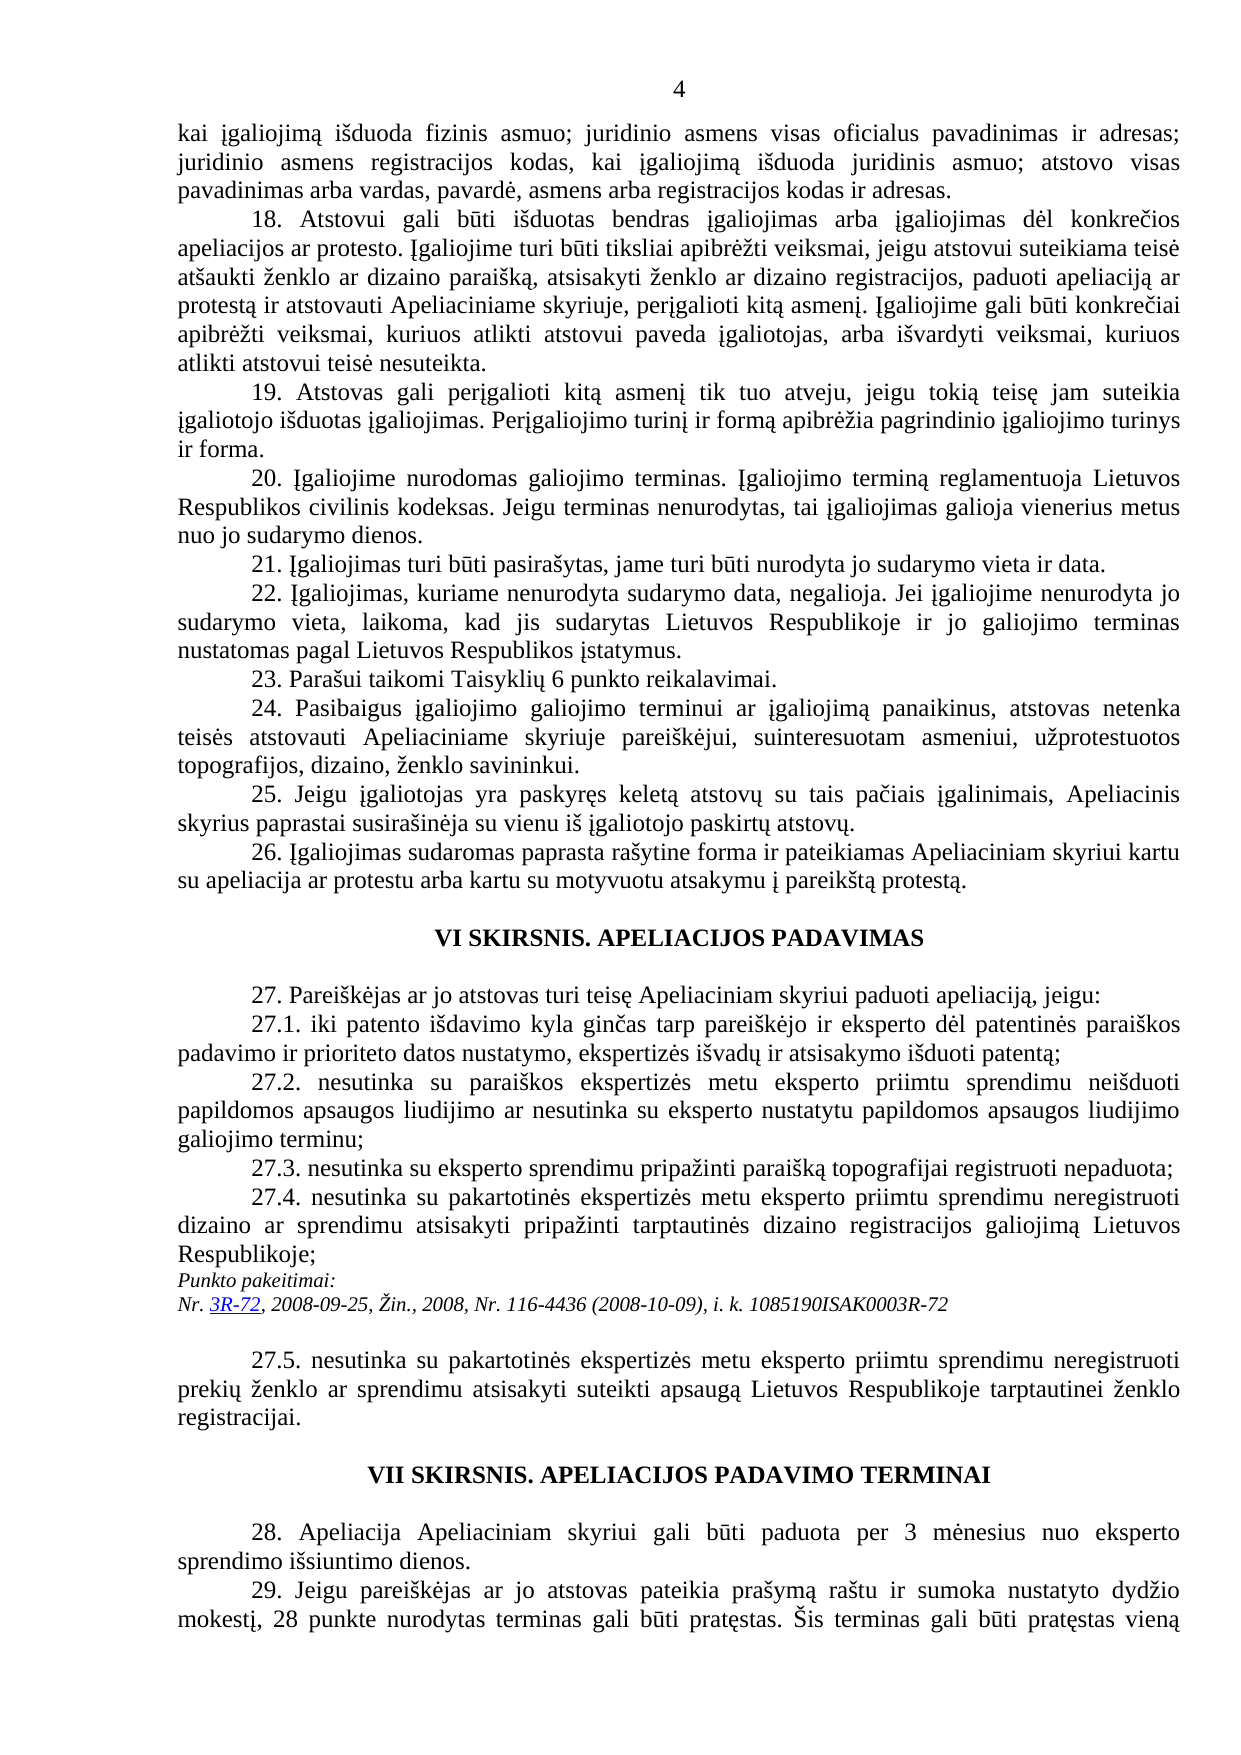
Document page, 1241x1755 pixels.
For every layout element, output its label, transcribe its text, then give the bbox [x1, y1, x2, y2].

text VI SKIRSNIS. APELIACIJOS PADAVIMAS [177, 923, 1181, 952]
text 27.2. nesutinka su paraiškos ekspertizės metu eksperto priimtu sprendimu neišduoti papildomos apsaugos liudijimo ar nesutinka su eksperto nustatytu papildomos apsaugos liudijimo galiojimo terminu; [177, 1067, 1181, 1153]
text 25. Jeigu įgaliotojas yra paskyręs keletą atstovų su tais pačiais įgalinimais, Apeliacinis skyrius paprastai susirašinėja su vienu iš įgaliotojo paskirtų atstovų. [177, 779, 1181, 837]
text 22. Įgaliojimas, kuriame nenurodyta sudarymo data, negalioja. Jei įgaliojime nenurodyta jo sudarymo vieta, laikoma, kad jis sudarytas Lietuvos Respublikoje ir jo galiojimo terminas nustatomas pagal Lietuvos Respublikos įstatymus. [177, 578, 1181, 664]
text 24. Pasibaigus įgaliojimo galiojimo terminui ar įgaliojimą panaikinus, atstovas netenka teisės atstovauti Apeliaciniame skyriuje pareiškėjui, suinteresuotam asmeniui, užprotestuotos topografijos, dizaino, ženklo savininkui. [177, 693, 1181, 779]
text 27.1. iki patento išdavimo kyla ginčas tarp pareiškėjo ir eksperto dėl patentinės paraiškos padavimo ir prioriteto datos nustatymo, ekspertizės išvadų ir atsisakymo išduoti patentą; [177, 1009, 1181, 1067]
text 20. Įgaliojime nurodomas galiojimo terminas. Įgaliojimo terminą reglamentuoja Lietuvos Respublikos civilinis kodeksas. Jeigu terminas nenurodytas, tai įgaliojimas galioja vienerius metus nuo jo sudarymo dienos. [177, 463, 1181, 549]
text 19. Atstovas gali perįgalioti kitą asmenį tik tuo atveju, jeigu tokią teisę jam suteikia įgaliotojo išduotas įgaliojimas. Perįgaliojimo turinį ir formą apibrėžia pagrindinio įgaliojimo turinys ir forma. [177, 377, 1181, 463]
text kai įgaliojimą išduoda fizinis asmuo; juridinio asmens visas oficialus pavadinimas ir adresas; juridinio asmens registracijos kodas, kai įgaliojimą išduoda juridinis asmuo; atstovo visas pavadinimas arba vardas, pavardė, asmens arba registracijos kodas ir adresas. [177, 118, 1181, 204]
text 23. Parašui taikomi Taisyklių 6 punkto reikalavimai. [177, 664, 1181, 693]
text 26. Įgaliojimas sudaromas paprasta rašytine forma ir pateikiamas Apeliaciniam skyriui kartu su apeliacija ar protestu arba kartu su motyvuotu atsakymu į pareikštą protestą. [177, 837, 1181, 894]
text 21. Įgaliojimas turi būti pasirašytas, jame turi būti nurodyta jo sudarymo vieta ir data. [177, 549, 1181, 578]
text Nr. 3R-72, 2008-09-25, Žin., 2008, Nr. 116-4436 (2008-10-09), i. k. 1085190ISAK0003R-72 [177, 1292, 1181, 1316]
text VII SKIRSNIS. APELIACIJOS PADAVIMO TERMINAI [177, 1460, 1181, 1489]
text 27.5. nesutinka su pakartotinės ekspertizės metu eksperto priimtu sprendimu neregistruoti prekių ženklo ar sprendimu atsisakyti suteikti apsaugą Lietuvos Respublikoje tarptautinei ženklo registracijai. [177, 1345, 1181, 1431]
text 27.3. nesutinka su eksperto sprendimu pripažinti paraišką topografijai registruoti nepaduota; [177, 1153, 1181, 1182]
text 27. Pareiškėjas ar jo atstovas turi teisę Apeliaciniam skyriui paduoti apeliaciją, jeigu: [177, 981, 1181, 1009]
text 28. Apeliacija Apeliaciniam skyriui gali būti paduota per 3 mėnesius nuo eksperto sprendimo išsiuntimo dienos. [177, 1517, 1181, 1575]
text Punkto pakeitimai: [177, 1268, 1181, 1292]
text 29. Jeigu pareiškėjas ar jo atstovas pateikia prašymą raštu ir sumoka nustatyto dydžio mokestį, 28 punkte nurodytas terminas gali būti pratęstas. Šis terminas gali būti pratęstas vieną [177, 1575, 1181, 1632]
text 27.4. nesutinka su pakartotinės ekspertizės metu eksperto priimtu sprendimu neregistruoti dizaino ar sprendimu atsisakyti pripažinti tarptautinės dizaino registracijos galiojimą Lietuvos Respublikoje; [177, 1182, 1181, 1268]
text 18. Atstovui gali būti išduotas bendras įgaliojimas arba įgaliojimas dėl konkrečios apeliacijos ar protesto. Įgaliojime turi būti tiksliai apibrėžti veiksmai, jeigu atstovui suteikiama teisė atšaukti ženklo ar dizaino paraišką, atsisakyti ženklo ar dizaino registracijos, paduoti apeliaciją ar protestą ir atstovauti Apeliaciniame skyriuje, perįgalioti kitą asmenį. Įgaliojime gali būti konkrečiai apibrėžti veiksmai, kuriuos atlikti atstovui paveda įgaliotojas, arba išvardyti veiksmai, kuriuos atlikti atstovui teisė nesuteikta. [177, 204, 1181, 377]
